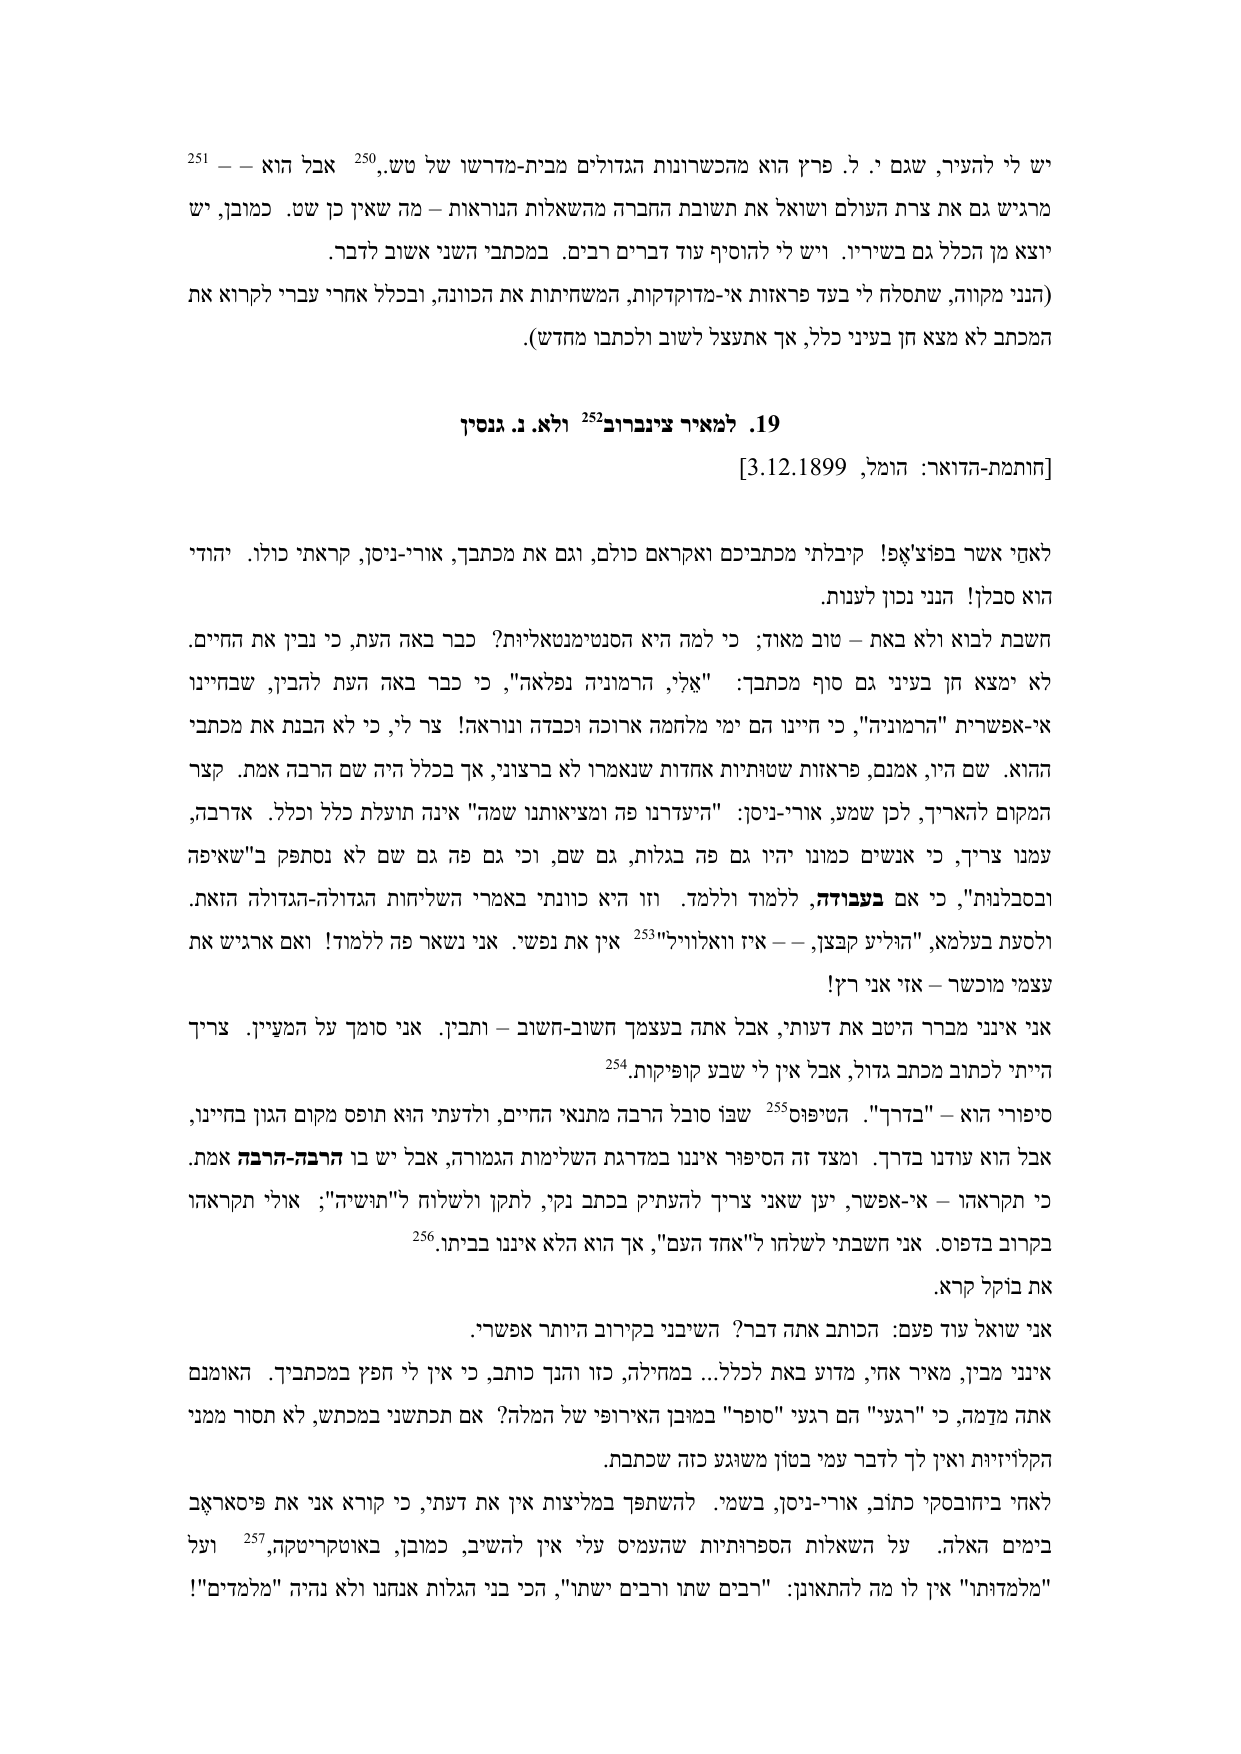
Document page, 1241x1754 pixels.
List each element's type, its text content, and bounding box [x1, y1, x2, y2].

text אני שואל עוד פעם: הכותב אתה דבר? השיבני בקירוב היותר אפשרי. [187, 1314, 1053, 1343]
text לאחי ביחובסקי כתוֹב, אורי-ניסן, בשמי. להשתפּך במליצות אין את דעתי, כי קורא אני את פּיסאראֶב בימים האלה. על השאלות הספרוּתיות שהעמיס עלי אין להשיב, כמובן, באוטקריטקה, ועל "מלמדוּתו" אין לו מה להתאונן: "רבים שתו ורבים ישתו", הכי בני הגלות אנחנו ולא נהיה "מלמדים"! [187, 1487, 1053, 1602]
text אינני מבין, מאיר אחי, מדוע באת לכלל... במחילה, כזו והנך כותב, כי אין לי חפץ במכתביך. האומנם אתה מדַמה, כי "רגעי" הם רגעי "סופר" במוּבן האירופּי של המלה? אם תכתשני במכתש, לא תסור ממני הקלוֹיזיוּת ואין לך לדבר עמי בטוֹן משוּגע כזה שכתבת. [187, 1357, 1053, 1472]
text לאחַי אשר בפוֹצ'אֶפ! קיבלתי מכתביכם ואקראם כולם, וגם את מכתבך, אורי-ניסן, קראתי כולו. יהודי הוא סבלן! הנני נכון לענות. [187, 538, 1053, 610]
text [חותמת-הדואר: הומל, 3.12.1899] [187, 452, 1053, 481]
text יש לי להעיר, שגם י. ל. פרץ הוא מהכשרונות הגדולים מבית-מדרשו של טש., אבל הוא – – מרגיש גם את צרת העולם ושואל את תשובת החברה מהשאלות הנוראות – מה שאין כן שט. כמובן, יש יוצא מן הכלל גם בשיריו. ויש לי להוסיף עוד דברים רבים. במכתבי השני אשוב לדבר. [187, 150, 1053, 265]
text סיפורי הוא – "בדרך". הטיפּוּס שבּוֹ סובל הרבה מתנאי החיים, ולדעתי הוּא תופס מקום הגון בחיינו, אבל הוא עודנו בדרך. ומצד זה הסיפּוּר איננו במדרגת השלימות הגמורה, אבל יש בו הרבה-הרבה אמת. כי תקראהו – אי-אפשר, יען שאני צריך להעתיק בכתב נקי, לתקן ולשלוח ל"תוּשיה"; אולי תקראהו בקרוב בדפוס. אני חשבתי לשלחו ל"אחד העם", אך הוא הלא איננו בביתו. [187, 1099, 1053, 1257]
text חשבת לבוא ולא באת – טוב מאוד; כי למה היא הסנטימנטאליוּת? כבר באה העת, כי נבין את החיים. לא ימצא חן בעיני גם סוף מכתבך: "אֵלִי, הרמוניה נפלאה", כי כבר באה העת להבין, שבחיינו אי-אפשרית "הרמוניה", כי חיינו הם ימי מלחמה ארוכה וּכבדה ונוראה! צר לי, כי לא הבנת את מכתבי ההוא. שם היו, אמנם, פראזות שטוּתיות אחדות שנאמרו לא ברצוני, אך בכלל היה שם הרבה אמת. קצר המקום להאריך, לכן שמע, אורי-ניסן: "היעדרנו פה ומציאותנו שמה" אינה תועלת כלל וכלל. אדרבה, עמנו צריך, כי אנשים כמונו יהיו גם פה בגלות, גם שם, וכי גם פה גם שם לא נסתפּק ב"שאיפה ובסבלנוּת", כי אם בעבודה, ללמוד וללמד. וזו היא כוונתי באמרי השליחות הגדולה-הגדולה הזאת. ולסעת בעלמא, "הוּליע קבּצן, – – איז וואלוויל" אין את נפשי. אני נשאר פה ללמוד! ואם ארגיש את עצמי מוכשר – אזי אני רץ! [187, 624, 1053, 998]
text (הנני מקווה, שתסלח לי בעד פראזות אי-מדוקדקות, המשחיתות את הכוונה, ובכלל אחרי עברי לקרוא את המכתב לא מצא חן בעיני כלל, אך אתעצל לשוב ולכתבו מחדש). [187, 279, 1053, 351]
text את בוֹקל קרא. [187, 1271, 1053, 1300]
text אני אינני מברר היטב את דעותי, אבל אתה בעצמך חשוב-חשוב – ותבין. אני סומך על המעַיין. צריך הייתי לכתוב מכתב גדול, אבל אין לי שבע קופּיקות. [187, 1012, 1053, 1084]
text 19. למאיר צינברוב ולא. נ. גנסין [187, 409, 1053, 437]
